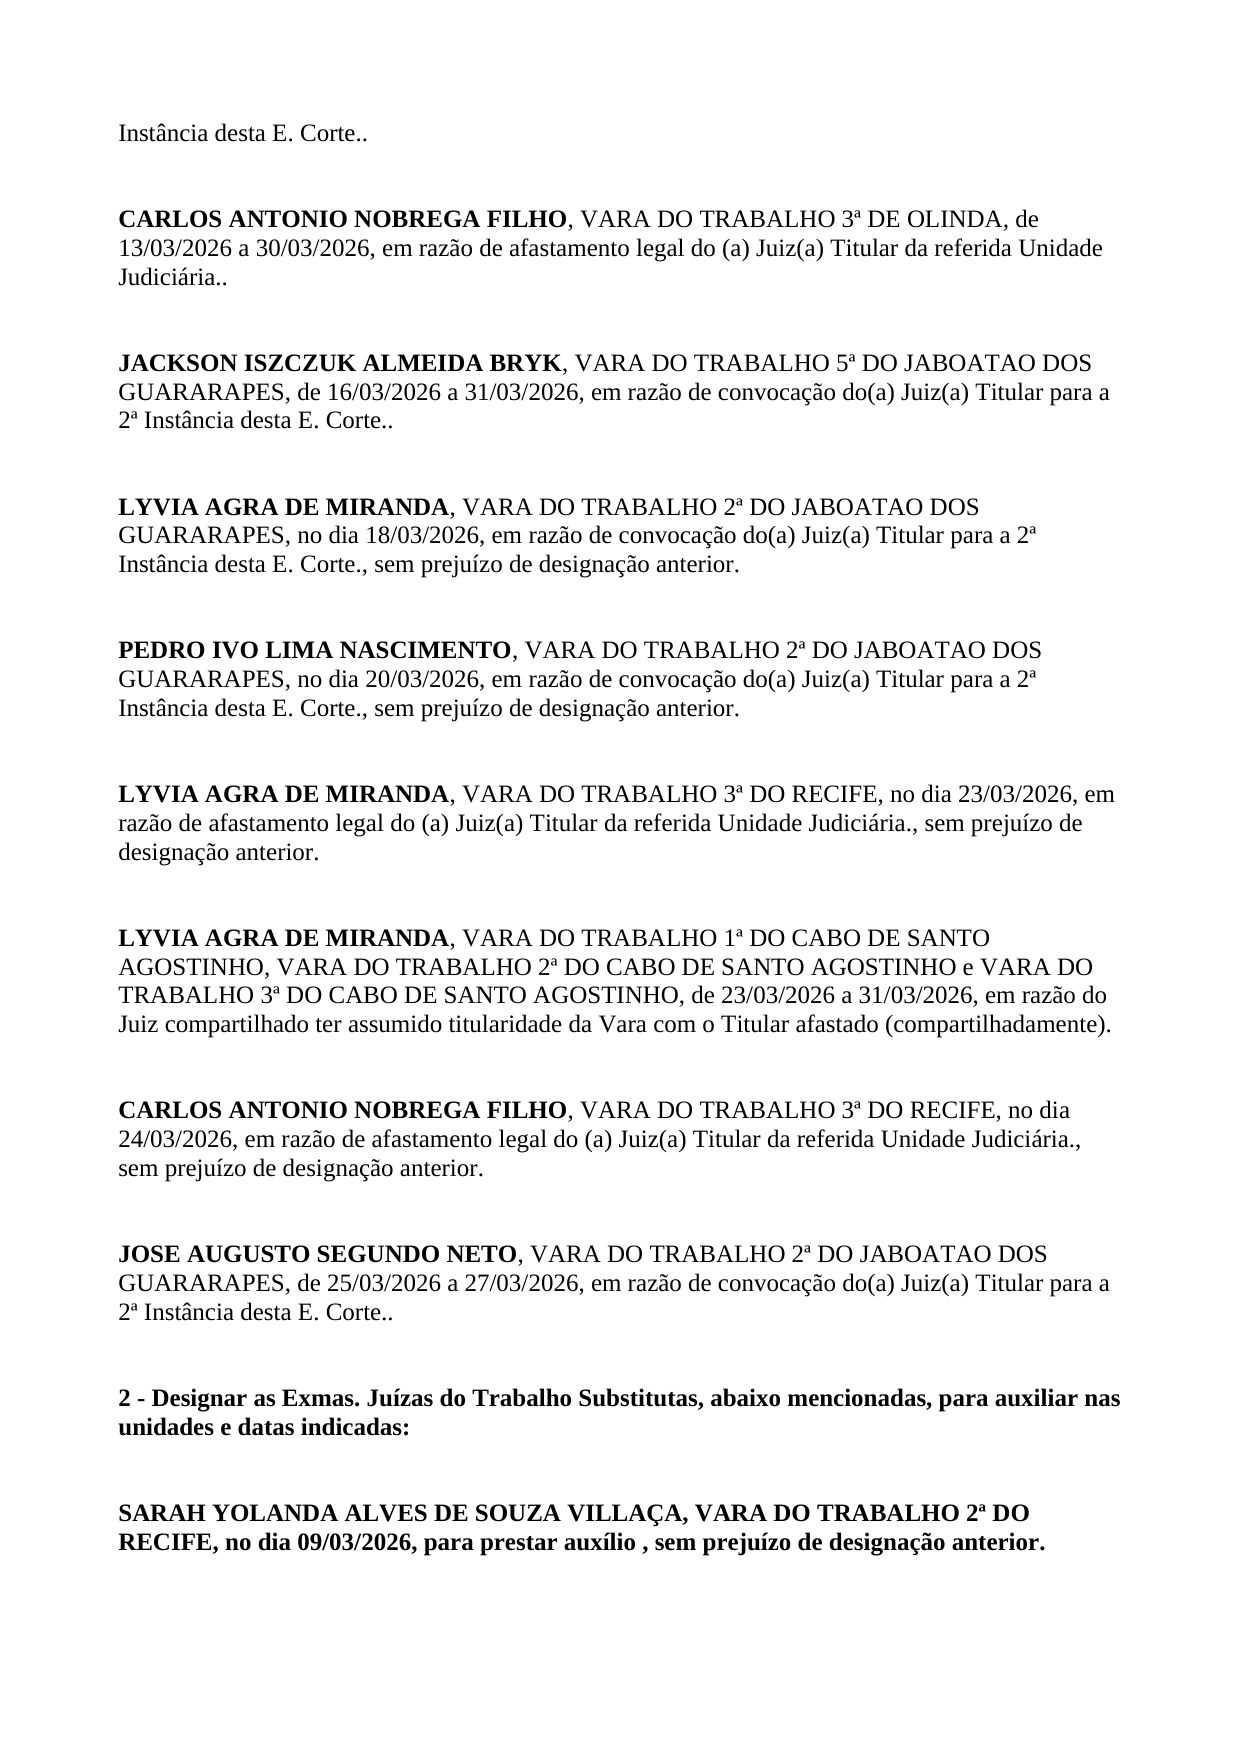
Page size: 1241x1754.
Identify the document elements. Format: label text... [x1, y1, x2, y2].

text Instância desta E. Corte.. [118, 118, 1122, 147]
text 2 - Designar as Exmas. Juízas do Trabalho Substitutas, abaixo mencionadas, para auxiliar nas unidades e datas indicadas: [118, 1383, 1122, 1441]
text SARAH YOLANDA ALVES DE SOUZA VILLAÇA, VARA DO TRABALHO 2ª DO RECIFE, no dia 09/03/2026, para prestar auxílio , sem prejuízo de designação anterior. [118, 1498, 1122, 1556]
text JACKSON ISZCZUK ALMEIDA BRYK, VARA DO TRABALHO 5ª DO JABOATAO DOS GUARARAPES, de 16/03/2026 a 31/03/2026, em razão de convocação do(a) Juiz(a) Titular para a 2ª Instância desta E. Corte.. [118, 348, 1122, 434]
text LYVIA AGRA DE MIRANDA, VARA DO TRABALHO 3ª DO RECIFE, no dia 23/03/2026, em razão de afastamento legal do (a) Juiz(a) Titular da referida Unidade Judiciária., sem prejuízo de designação anterior. [118, 779, 1122, 866]
text CARLOS ANTONIO NOBREGA FILHO, VARA DO TRABALHO 3ª DO RECIFE, no dia 24/03/2026, em razão de afastamento legal do (a) Juiz(a) Titular da referida Unidade Judiciária., sem prejuízo de designação anterior. [118, 1096, 1122, 1182]
text LYVIA AGRA DE MIRANDA, VARA DO TRABALHO 2ª DO JABOATAO DOS GUARARAPES, no dia 18/03/2026, em razão de convocação do(a) Juiz(a) Titular para a 2ª Instância desta E. Corte., sem prejuízo de designação anterior. [118, 492, 1122, 578]
text PEDRO IVO LIMA NASCIMENTO, VARA DO TRABALHO 2ª DO JABOATAO DOS GUARARAPES, no dia 20/03/2026, em razão de convocação do(a) Juiz(a) Titular para a 2ª Instância desta E. Corte., sem prejuízo de designação anterior. [118, 636, 1122, 722]
text CARLOS ANTONIO NOBREGA FILHO, VARA DO TRABALHO 3ª DE OLINDA, de 13/03/2026 a 30/03/2026, em razão de afastamento legal do (a) Juiz(a) Titular da referida Unidade Judiciária.. [118, 204, 1122, 291]
text LYVIA AGRA DE MIRANDA, VARA DO TRABALHO 1ª DO CABO DE SANTO AGOSTINHO, VARA DO TRABALHO 2ª DO CABO DE SANTO AGOSTINHO e VARA DO TRABALHO 3ª DO CABO DE SANTO AGOSTINHO, de 23/03/2026 a 31/03/2026, em razão do Juiz compartilhado ter assumido titularidade da Vara com o Titular afastado (compartilhadamente). [118, 923, 1122, 1038]
text JOSE AUGUSTO SEGUNDO NETO, VARA DO TRABALHO 2ª DO JABOATAO DOS GUARARAPES, de 25/03/2026 a 27/03/2026, em razão de convocação do(a) Juiz(a) Titular para a 2ª Instância desta E. Corte.. [118, 1239, 1122, 1326]
